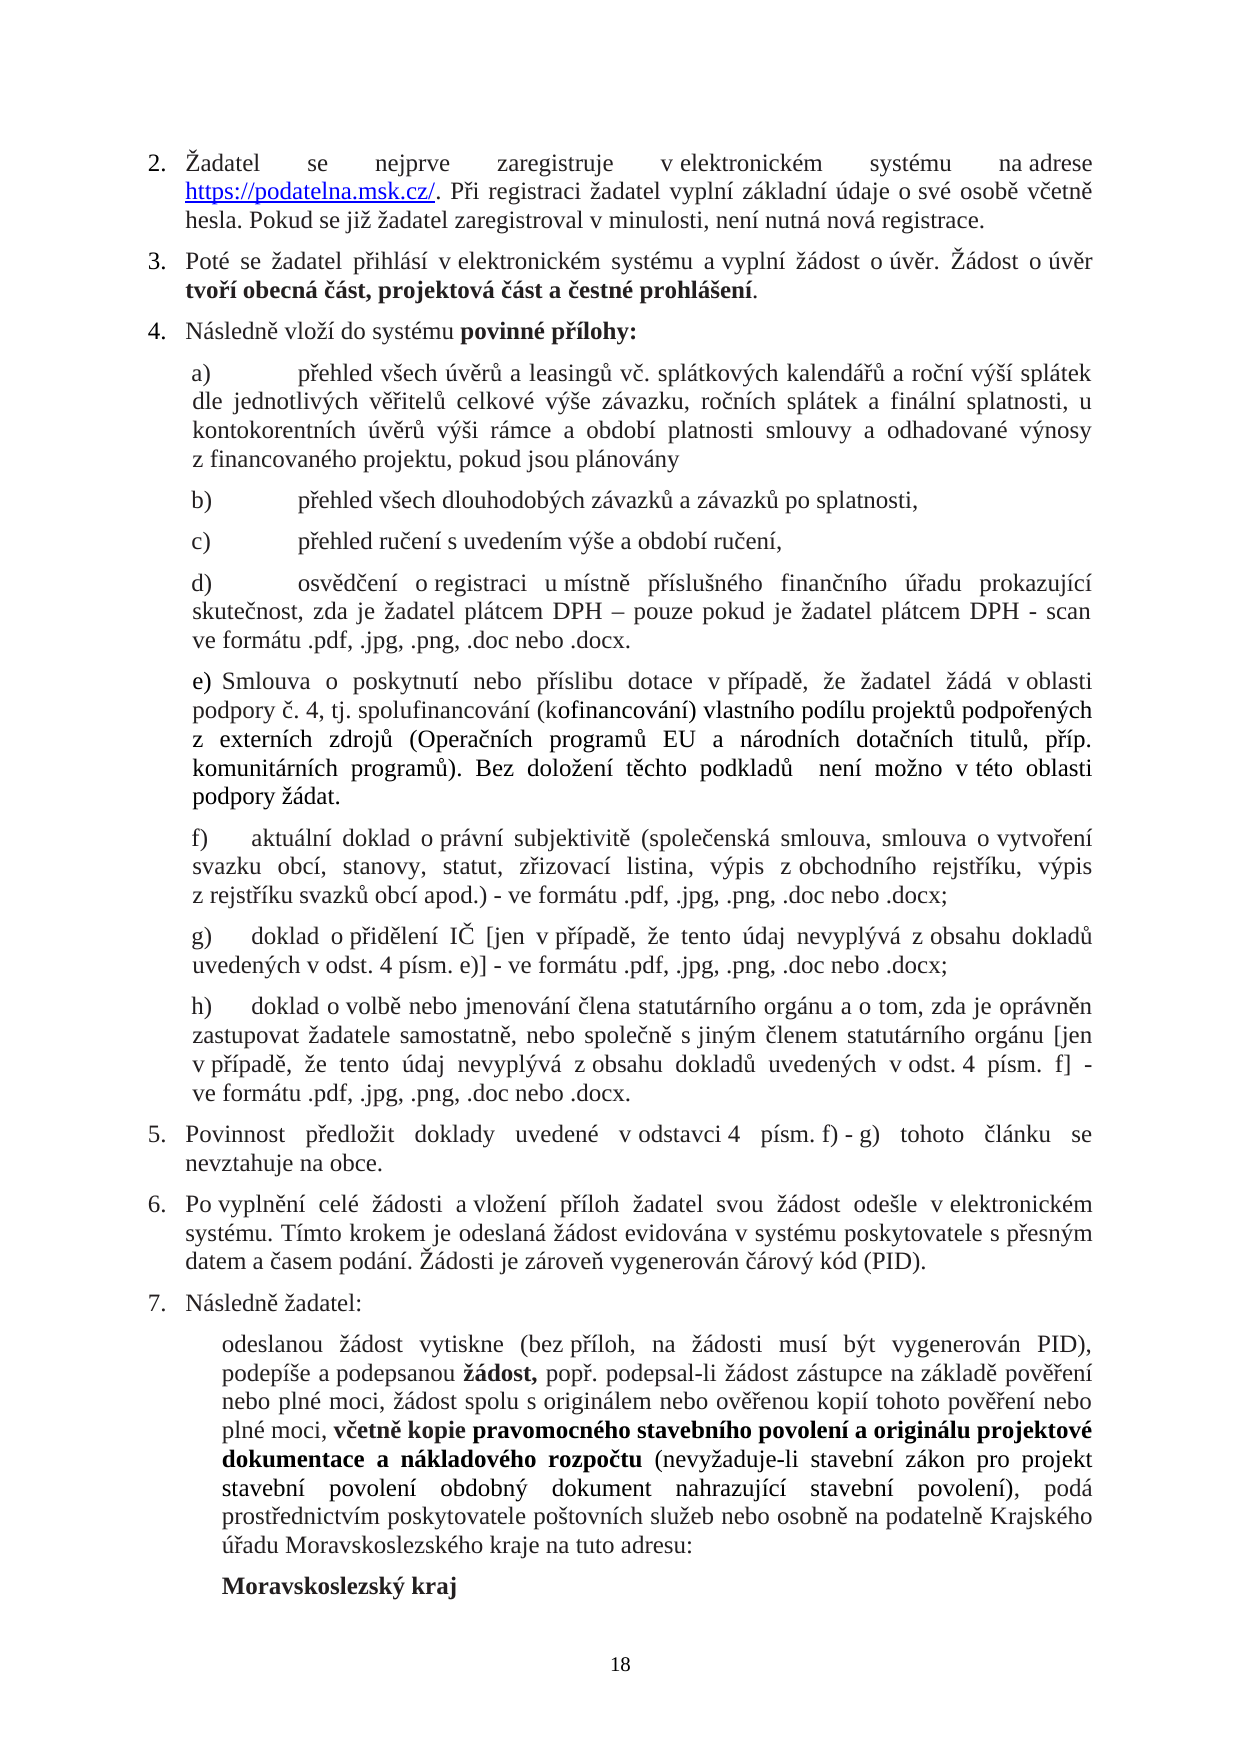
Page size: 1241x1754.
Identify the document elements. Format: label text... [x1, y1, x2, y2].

list přehled všech úvěrů a leasingů vč. splátkových kalendářů a roční výší splátek dle jednotlivých věřitelů celkové výše závazku, ročních splátek a finální splatnosti, u kontokorentních úvěrů výši rámce a období platnosti smlouvy a odhadované výnosy z financovaného projektu, pokud jsou plánovány [191, 358, 1092, 473]
list doklad o přidělení IČ [jen v případě, že tento údaj nevyplývá z obsahu dokladů uvedených v odst. 4 písm. e)] - ve formátu .pdf, .jpg, .png, .doc nebo .docx; [191, 921, 1092, 979]
text Moravskoslezský kraj [222, 1571, 1092, 1600]
list Poté se žadatel přihlásí v elektronickém systému a vyplní žádost o úvěr. Žádost o úvěr tvoří obecná část, projektová část a čestné prohlášení. [148, 246, 1092, 304]
list Žadatel se nejprve zaregistruje v elektronickém systému na adrese https://podatelna.msk.cz/. Při registraci žadatel vyplní základní údaje o své osobě včetně hesla. Pokud se již žadatel zaregistroval v minulosti, není nutná nová registrace. [148, 148, 1092, 234]
text odeslanou žádost vytiskne (bez příloh, na žádosti musí být vygenerován PID), podepíše a podepsanou žádost, popř. podepsal-li žádost zástupce na základě pověření nebo plné moci, žádost spolu s originálem nebo ověřenou kopií tohoto pověření nebo plné moci, včetně kopie pravomocného stavebního povolení a originálu projektové dokumentace a nákladového rozpočtu (nevyžaduje-li stavební zákon pro projekt stavební povolení obdobný dokument nahrazující stavební povolení), podá prostřednictvím poskytovatele poštovních služeb nebo osobně na podatelně Krajského úřadu Moravskoslezského kraje na tuto adresu: [222, 1329, 1092, 1559]
list přehled všech dlouhodobých závazků a závazků po splatnosti, [191, 485, 1092, 514]
list přehled ručení s uvedením výše a období ručení, [191, 526, 1092, 555]
list aktuální doklad o právní subjektivitě (společenská smlouva, smlouva o vytvoření svazku obcí, stanovy, statut, zřizovací listina, výpis z obchodního rejstříku, výpis z rejstříku svazků obcí apod.) - ve formátu .pdf, .jpg, .png, .doc nebo .docx; [191, 823, 1092, 909]
list Následně žadatel: [148, 1288, 1092, 1316]
list Smlouva o poskytnutí nebo příslibu dotace v případě, že žadatel žádá v oblasti podpory č. 4, tj. spolufinancování (kofinancování) vlastního podílu projektů podpořených z externích zdrojů (Operačních programů EU a národních dotačních titulů, příp. komunitárních programů). Bez doložení těchto podkladů není možno v této oblasti podpory žádat. [192, 666, 1092, 810]
list Povinnost předložit doklady uvedené v odstavci 4 písm. f) - g) tohoto článku se nevztahuje na obce. [148, 1119, 1092, 1176]
list osvědčení o registraci u místně příslušného finančního úřadu prokazující skutečnost, zda je žadatel plátcem DPH – pouze pokud je žadatel plátcem DPH - scan ve formátu .pdf, .jpg, .png, .doc nebo .docx. [191, 568, 1092, 654]
list Po vyplnění celé žádosti a vložení příloh žadatel svou žádost odešle v elektronickém systému. Tímto krokem je odeslaná žádost evidována v systému poskytovatele s přesným datem a časem podání. Žádosti je zároveň vygenerován čárový kód (PID). [148, 1189, 1092, 1275]
list Následně vloží do systému povinné přílohy: [148, 316, 1092, 345]
list doklad o volbě nebo jmenování člena statutárního orgánu a o tom, zda je oprávněn zastupovat žadatele samostatně, nebo společně s jiným členem statutárního orgánu [jen v případě, že tento údaj nevyplývá z obsahu dokladů uvedených v odst. 4 písm. f] - ve formátu .pdf, .jpg, .png, .doc nebo .docx. [191, 991, 1092, 1106]
